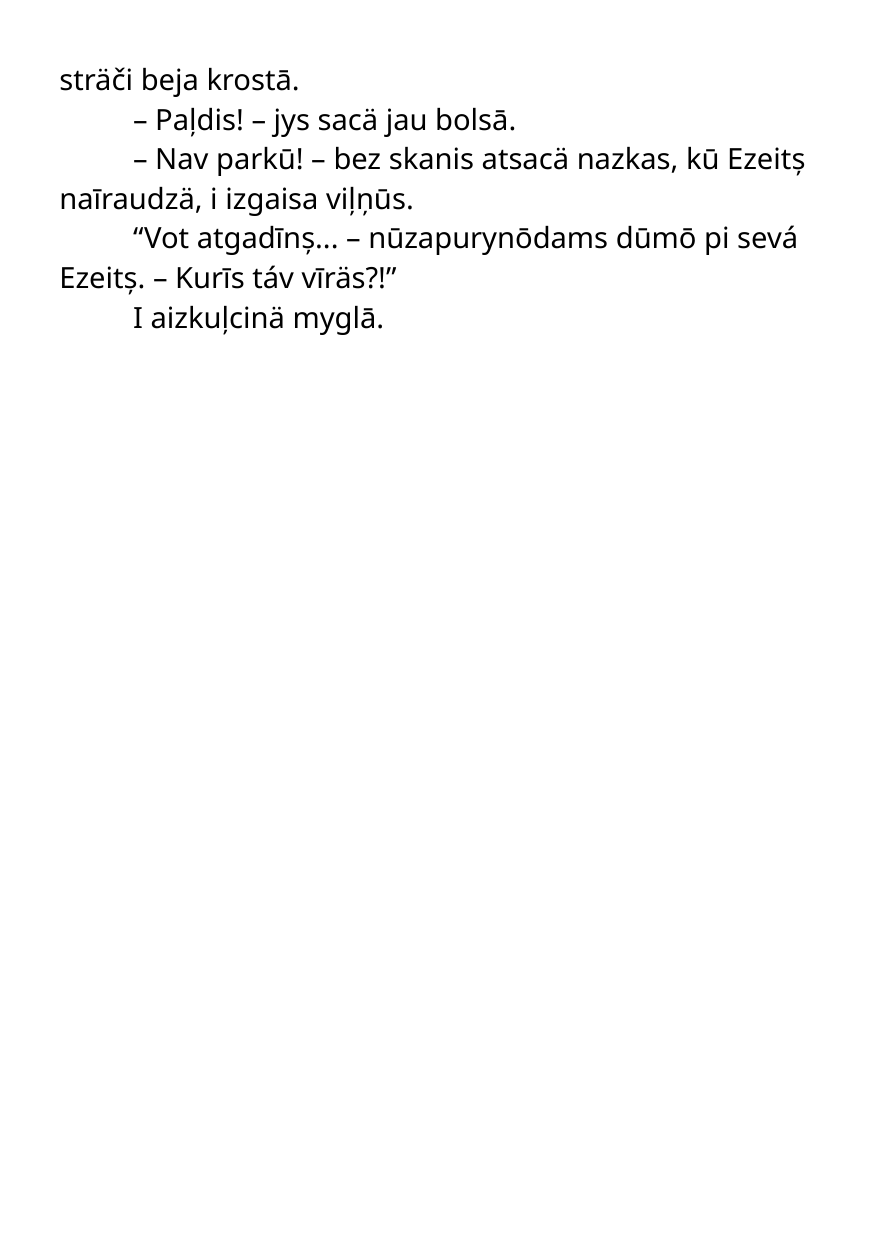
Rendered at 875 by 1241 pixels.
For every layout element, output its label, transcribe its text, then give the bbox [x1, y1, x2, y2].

text sträči beja krostā. – Paļdis! – jys sacä jau bolsā. – Nav parkū! – bez skanis atsacä nazkas, kū Ezeitș naīraudzä, i izgaisa viļņūs. “Vot atgadīnș... – nūzapurynōdams dūmō pi sevá Ezeitș. – Kurīs táv vīräs?!” I aizkuļcinä myglā. [59, 59, 815, 337]
